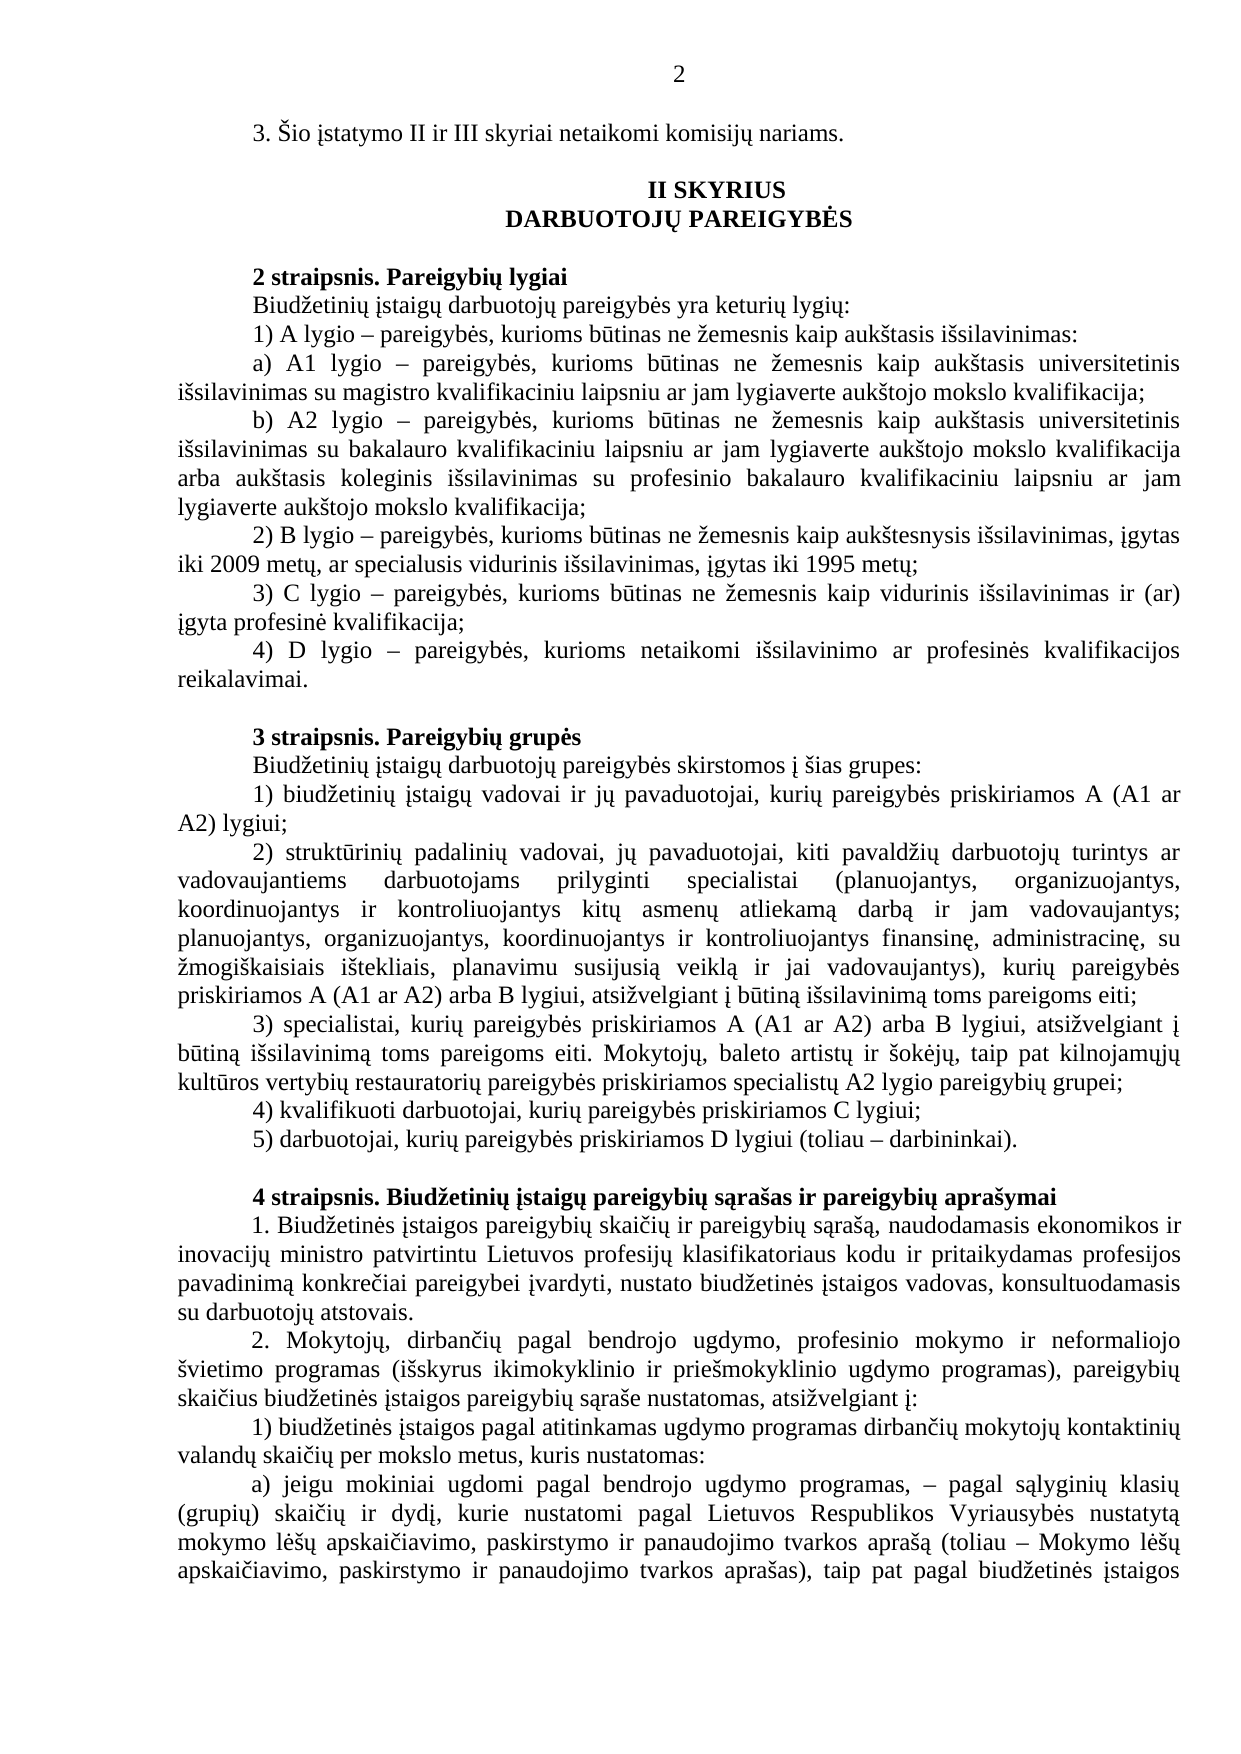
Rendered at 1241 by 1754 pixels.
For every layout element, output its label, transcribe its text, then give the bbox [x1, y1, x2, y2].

text a) jeigu mokiniai ugdomi pagal bendrojo ugdymo programas, – pagal sąlyginių klasių (grupių) skaičių ir dydį, kurie nustatomi pagal Lietuvos Respublikos Vyriausybės nustatytą mokymo lėšų apskaičiavimo, paskirstymo ir panaudojimo tvarkos aprašą (toliau – Mokymo lėšų apskaičiavimo, paskirstymo ir panaudojimo tvarkos aprašas), taip pat pagal biudžetinės įstaigos [177, 1469, 1181, 1584]
text 3. Šio įstatymo II ir III skyriai netaikomi komisijų nariams. [177, 118, 1181, 147]
text 4) kvalifikuoti darbuotojai, kurių pareigybės priskiriamos C lygiui; [177, 1096, 1181, 1124]
text DARBUOTOJŲ PAREIGYBĖS [177, 204, 1181, 233]
text 2) struktūrinių padalinių vadovai, jų pavaduotojai, kiti pavaldžių darbuotojų turintys ar vadovaujantiems darbuotojams prilyginti specialistai (planuojantys, organizuojantys, koordinuojantys ir kontroliuojantys kitų asmenų atliekamą darbą ir jam vadovaujantys; planuojantys, organizuojantys, koordinuojantys ir kontroliuojantys finansinę, administracinę, su žmogiškaisiais ištekliais, planavimu susijusią veiklą ir jai vadovaujantys), kurių pareigybės priskiriamos A (A1 ar A2) arba B lygiui, atsižvelgiant į būtiną išsilavinimą toms pareigoms eiti; [177, 837, 1181, 1009]
text 5) darbuotojai, kurių pareigybės priskiriamos D lygiui (toliau – darbininkai). [177, 1124, 1181, 1153]
text Biudžetinių įstaigų darbuotojų pareigybės skirstomos į šias grupes: [177, 751, 1181, 779]
text 3) C lygio – pareigybės, kurioms būtinas ne žemesnis kaip vidurinis išsilavinimas ir (ar) įgyta profesinė kvalifikacija; [177, 578, 1181, 636]
text 3) specialistai, kurių pareigybės priskiriamos A (A1 ar A2) arba B lygiui, atsižvelgiant į būtiną išsilavinimą toms pareigoms eiti. Mokytojų, baleto artistų ir šokėjų, taip pat kilnojamųjų kultūros vertybių restauratorių pareigybės priskiriamos specialistų A2 lygio pareigybių grupei; [177, 1009, 1181, 1096]
text 4) D lygio – pareigybės, kurioms netaikomi išsilavinimo ar profesinės kvalifikacijos reikalavimai. [177, 636, 1181, 693]
text 1) biudžetinės įstaigos pagal atitinkamas ugdymo programas dirbančių mokytojų kontaktinių valandų skaičių per mokslo metus, kuris nustatomas: [177, 1412, 1181, 1469]
text II SKYRIUS [177, 176, 1181, 204]
text 3 straipsnis. Pareigybių grupės [177, 722, 1181, 751]
text 2) B lygio – pareigybės, kurioms būtinas ne žemesnis kaip aukštesnysis išsilavinimas, įgytas iki 2009 metų, ar specialusis vidurinis išsilavinimas, įgytas iki 1995 metų; [177, 521, 1181, 578]
text 2 straipsnis. Pareigybių lygiai [177, 262, 1181, 291]
text 4 straipsnis. Biudžetinių įstaigų pareigybių sąrašas ir pareigybių aprašymai [252, 1182, 1181, 1211]
text 1) A lygio – pareigybės, kurioms būtinas ne žemesnis kaip aukštasis išsilavinimas: [177, 319, 1181, 348]
text 2. Mokytojų, dirbančių pagal bendrojo ugdymo, profesinio mokymo ir neformaliojo švietimo programas (išskyrus ikimokyklinio ir priešmokyklinio ugdymo programas), pareigybių skaičius biudžetinės įstaigos pareigybių sąraše nustatomas, atsižvelgiant į: [177, 1326, 1181, 1412]
text b) A2 lygio – pareigybės, kurioms būtinas ne žemesnis kaip aukštasis universitetinis išsilavinimas su bakalauro kvalifikaciniu laipsniu ar jam lygiaverte aukštojo mokslo kvalifikacija arba aukštasis koleginis išsilavinimas su profesinio bakalauro kvalifikaciniu laipsniu ar jam lygiaverte aukštojo mokslo kvalifikacija; [177, 406, 1181, 521]
text 1) biudžetinių įstaigų vadovai ir jų pavaduotojai, kurių pareigybės priskiriamos A (A1 ar A2) lygiui; [177, 779, 1181, 837]
text 1. Biudžetinės įstaigos pareigybių skaičių ir pareigybių sąrašą, naudodamasis ekonomikos ir inovacijų ministro patvirtintu Lietuvos profesijų klasifikatoriaus kodu ir pritaikydamas profesijos pavadinimą konkrečiai pareigybei įvardyti, nustato biudžetinės įstaigos vadovas, konsultuodamasis su darbuotojų atstovais. [177, 1211, 1181, 1326]
text a) A1 lygio – pareigybės, kurioms būtinas ne žemesnis kaip aukštasis universitetinis išsilavinimas su magistro kvalifikaciniu laipsniu ar jam lygiaverte aukštojo mokslo kvalifikacija; [177, 348, 1181, 406]
text Biudžetinių įstaigų darbuotojų pareigybės yra keturių lygių: [177, 291, 1181, 319]
